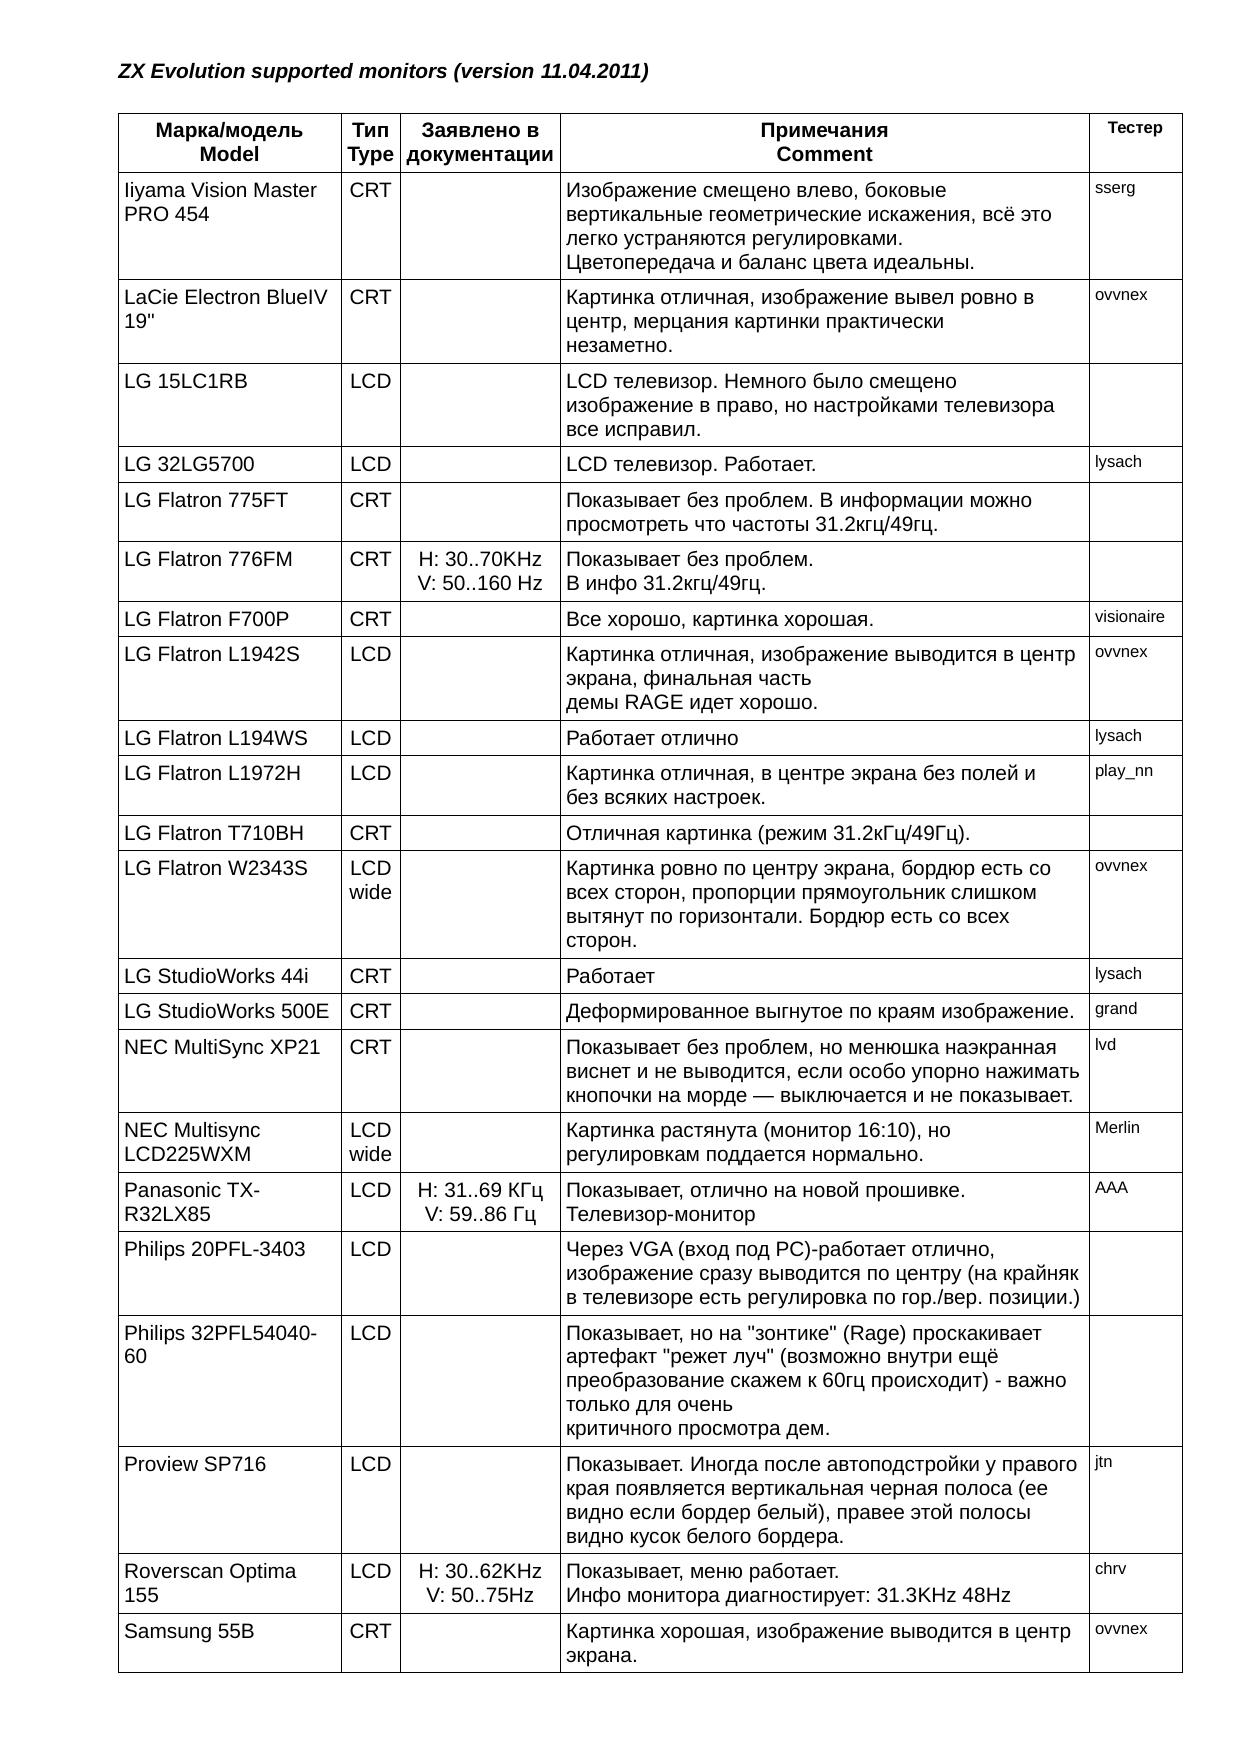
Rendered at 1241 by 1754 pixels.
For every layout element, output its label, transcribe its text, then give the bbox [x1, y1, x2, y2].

table_cell [1090, 1316, 1182, 1446]
table_cell [401, 173, 560, 279]
table_header Тип Type [342, 114, 400, 172]
table_cell LG 32LG5700 [119, 447, 341, 482]
table_cell LCD [342, 1554, 400, 1613]
table_cell [1090, 364, 1182, 446]
table_cell [401, 280, 560, 363]
table_cell lysach [1090, 959, 1182, 993]
table_cell Показывает без проблем. В информации можно просмотреть что частоты 31.2кгц/49гц. [561, 483, 1089, 541]
table_cell [401, 1316, 560, 1446]
table_cell [401, 364, 560, 446]
table_cell [401, 483, 560, 541]
table_cell LCD [342, 1232, 400, 1314]
table_cell LaCie Electron BlueIV 19" [119, 280, 341, 363]
table_cell chrv [1090, 1554, 1182, 1613]
table_cell [401, 602, 560, 636]
table_cell LG Flatron 775FT [119, 483, 341, 541]
table_cell H: 31..69 КГц V: 59..86 Гц [401, 1173, 560, 1231]
table_cell Merlin [1090, 1113, 1182, 1172]
table_cell [401, 1614, 560, 1672]
table_cell AAA [1090, 1173, 1182, 1231]
table_cell LG Flatron L1942S [119, 637, 341, 720]
table_cell [401, 1232, 560, 1314]
table_cell [401, 816, 560, 850]
table_cell CRT [342, 173, 400, 279]
table_cell Картинка растянута (монитор 16:10), но регулировкам поддается нормально. [561, 1113, 1089, 1172]
table_cell LCD [342, 637, 400, 720]
table_cell LCD [342, 1173, 400, 1231]
table_cell [401, 756, 560, 815]
table_header Тестер [1090, 114, 1182, 172]
table_cell LCD [342, 364, 400, 446]
table_cell LG Flatron T710BH [119, 816, 341, 850]
table_cell [401, 1113, 560, 1172]
table_cell ovvnex [1090, 1614, 1182, 1672]
table_cell Через VGA (вход под PC)-работает отлично, изображение сразу выводится по центру (на крайняк в телевизоре есть регулировка по гор./вер. позиции.) [561, 1232, 1089, 1314]
table_cell CRT [342, 816, 400, 850]
table_cell Roverscan Optima 155 [119, 1554, 341, 1613]
table_cell LCD телевизор. Немного было смещено изображение в право, но настройками телевизора все исправил. [561, 364, 1089, 446]
table_cell lvd [1090, 1030, 1182, 1112]
table_cell [1090, 816, 1182, 850]
table_cell [1090, 483, 1182, 541]
table_cell Картинка отличная, изображение вывел ровно в центр, мерцания картинки практически незаметно. [561, 280, 1089, 363]
table_cell LCD wide [342, 851, 400, 958]
table_cell [1090, 542, 1182, 601]
table_cell Показывает, отлично на новой прошивке. Телевизор-монитор [561, 1173, 1089, 1231]
table_cell Panasonic TX-R32LX85 [119, 1173, 341, 1231]
table_cell [401, 721, 560, 755]
table_cell Iiyama Vision Master PRO 454 [119, 173, 341, 279]
table_cell NEC MultiSync XP21 [119, 1030, 341, 1112]
table_cell CRT [342, 959, 400, 993]
table_cell [401, 851, 560, 958]
table_cell Работает отлично [561, 721, 1089, 755]
table_cell Показывает без проблем. В инфо 31.2кгц/49гц. [561, 542, 1089, 601]
table_cell grand [1090, 994, 1182, 1029]
table_cell lysach [1090, 447, 1182, 482]
table_cell CRT [342, 602, 400, 636]
table_cell [401, 447, 560, 482]
table_cell Деформированное выгнутое по краям изображение. [561, 994, 1089, 1029]
table_cell play_nn [1090, 756, 1182, 815]
table_cell ovvnex [1090, 280, 1182, 363]
table_cell ovvnex [1090, 851, 1182, 958]
table_cell CRT [342, 1030, 400, 1112]
table_cell Philips 32PFL54040-60 [119, 1316, 341, 1446]
table_header Марка/модель Model [119, 114, 341, 172]
table_cell LCD [342, 1316, 400, 1446]
table_cell CRT [342, 542, 400, 601]
table_cell LG 15LC1RB [119, 364, 341, 446]
table_cell [401, 994, 560, 1029]
table_cell CRT [342, 280, 400, 363]
table_cell visionaire [1090, 602, 1182, 636]
table_cell Картинка ровно по центру экрана, бордюр есть со всех сторон, пропорции прямоугольник слишком вытянут по горизонтали. Бордюр есть со всех сторон. [561, 851, 1089, 958]
table_cell Показывает. Иногда после автоподстройки у правого края появляется вертикальная черная полоса (ее видно если бордер белый), правее этой полосы видно кусок белого бордера. [561, 1447, 1089, 1553]
table_cell LCD [342, 721, 400, 755]
table_cell LCD [342, 1447, 400, 1553]
table_cell Proview SP716 [119, 1447, 341, 1553]
table_header Заявлено в документации [401, 114, 560, 172]
table_cell Philips 20PFL-3403 [119, 1232, 341, 1314]
table_cell LG Flatron 776FM [119, 542, 341, 601]
table_cell LCD телевизор. Работает. [561, 447, 1089, 482]
table_cell Показывает без проблем, но менюшка наэкранная виснет и не выводится, если особо упорно нажимать кнопочки на морде — выключается и не показывает. [561, 1030, 1089, 1112]
table_cell sserg [1090, 173, 1182, 279]
table_cell Картинка отличная, в центре экрана без полей и без всяких настроек. [561, 756, 1089, 815]
table_cell LCD [342, 756, 400, 815]
table_cell CRT [342, 1614, 400, 1672]
table_cell NEC Multisync LCD225WXM [119, 1113, 341, 1172]
table_cell LCD [342, 447, 400, 482]
table_cell LCD wide [342, 1113, 400, 1172]
table_cell lysach [1090, 721, 1182, 755]
table_cell [401, 1030, 560, 1112]
table_cell Работает [561, 959, 1089, 993]
table_header Примечания Comment [561, 114, 1089, 172]
table_cell [401, 637, 560, 720]
table_cell LG Flatron F700P [119, 602, 341, 636]
table_cell Картинка хорошая, изображение выводится в центр экрана. [561, 1614, 1089, 1672]
table_cell LG Flatron L194WS [119, 721, 341, 755]
table_cell [1090, 1232, 1182, 1314]
table_cell H: 30..62KHz V: 50..75Hz [401, 1554, 560, 1613]
table_cell LG Flatron W2343S [119, 851, 341, 958]
table_cell Samsung 55B [119, 1614, 341, 1672]
table_cell Показывает, меню работает. Инфо монитора диагностирует: 31.3KHz 48Hz [561, 1554, 1089, 1613]
table_cell Все хорошо, картинка хорошая. [561, 602, 1089, 636]
table_cell Картинка отличная, изображение выводится в центр экрана, финальная часть демы RAGE идет хорошо. [561, 637, 1089, 720]
table_cell LG StudioWorks 44i [119, 959, 341, 993]
table_cell Отличная картинка (режим 31.2кГц/49Гц). [561, 816, 1089, 850]
table_cell H: 30..70KHz V: 50..160 Hz [401, 542, 560, 601]
table_cell CRT [342, 483, 400, 541]
table_cell [401, 959, 560, 993]
table_cell LG StudioWorks 500E [119, 994, 341, 1029]
table_cell Изображение смещено влево, боковые вертикальные геометрические искажения, всё это легко устраняются регулировками. Цветопередача и баланс цвета идеальны. [561, 173, 1089, 279]
table_cell jtn [1090, 1447, 1182, 1553]
table_cell CRT [342, 994, 400, 1029]
table_cell LG Flatron L1972H [119, 756, 341, 815]
table_cell Показывает, но на "зонтике" (Rage) проскакивает артефакт "режет луч" (возможно внутри ещё преобразование скажем к 60гц происходит) - важно только для очень критичного просмотра дем. [561, 1316, 1089, 1446]
table_cell [401, 1447, 560, 1553]
table_cell ovvnex [1090, 637, 1182, 720]
